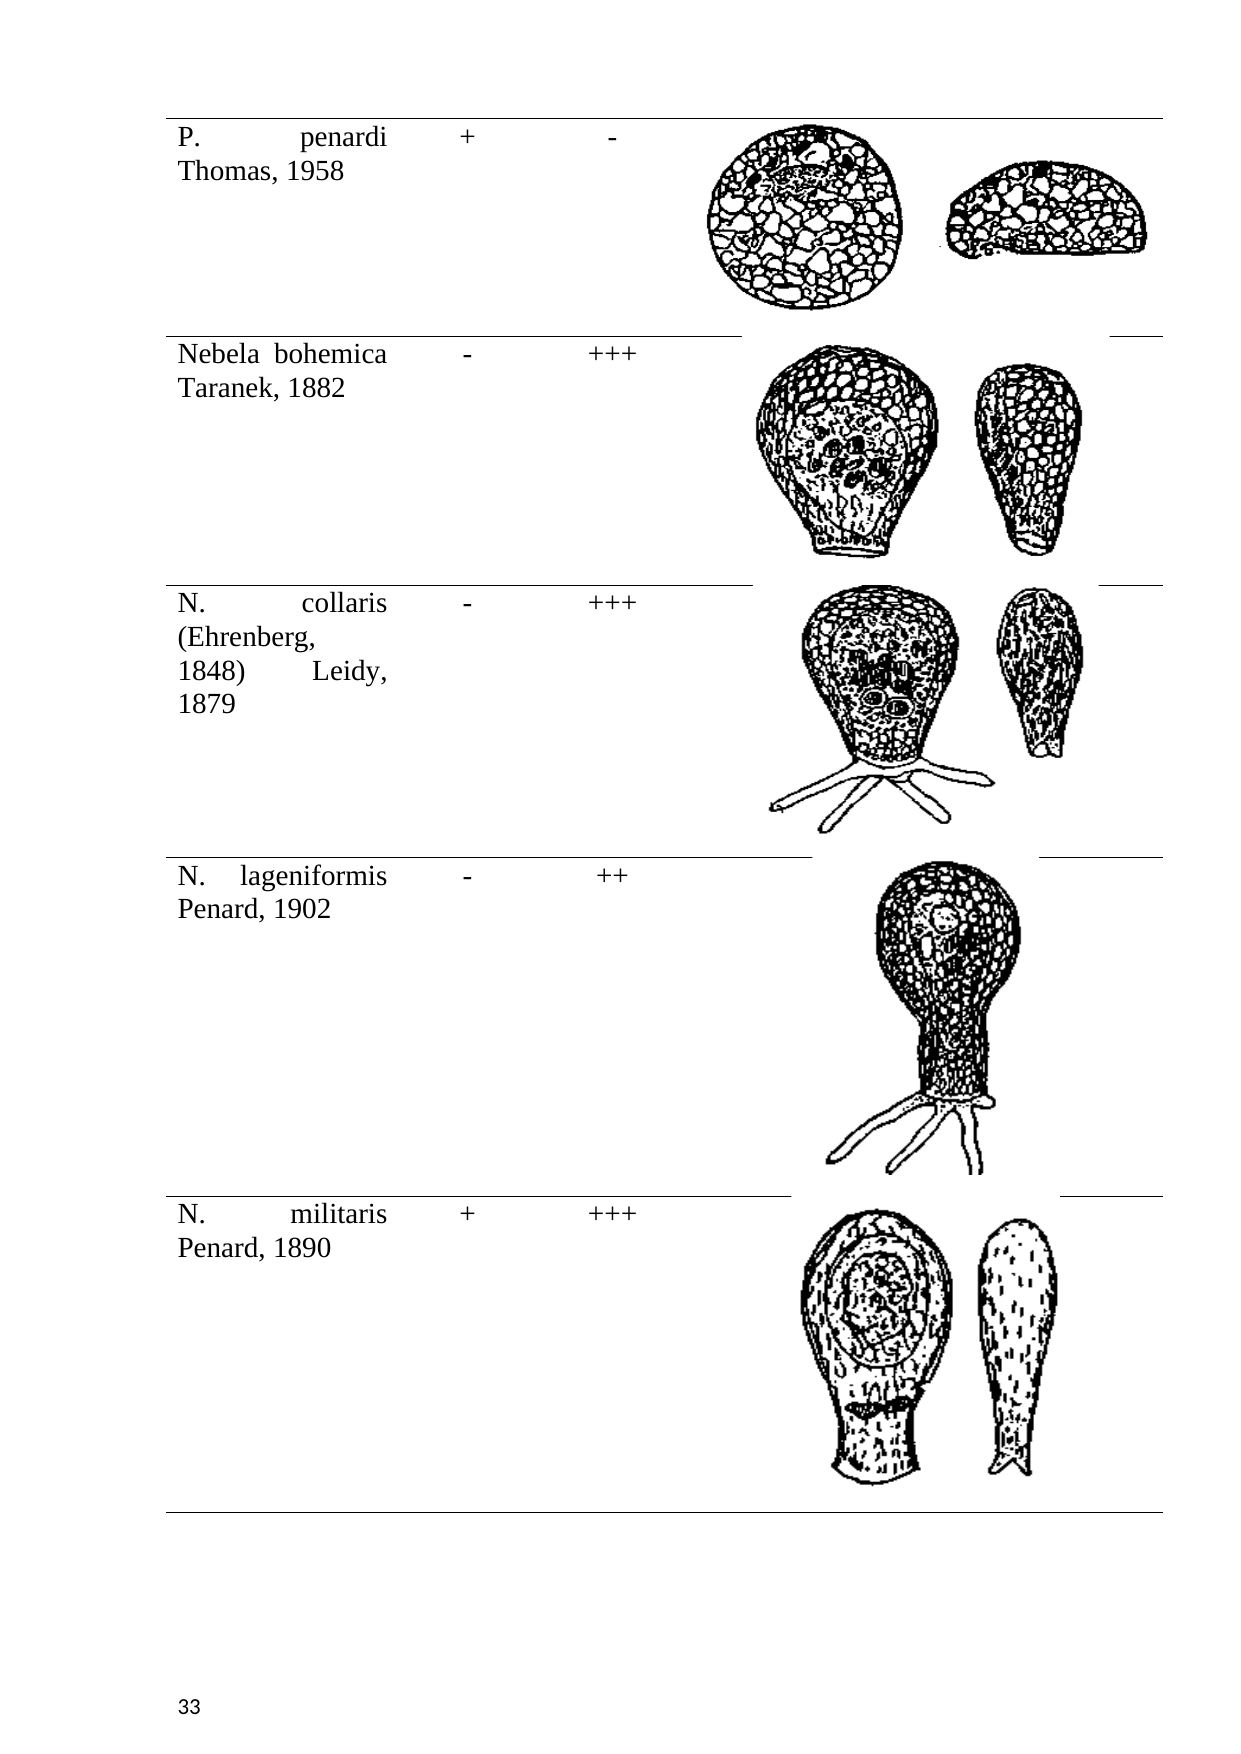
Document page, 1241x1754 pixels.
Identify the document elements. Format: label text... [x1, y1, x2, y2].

table_cell - [536, 119, 689, 336]
table_cell ++ [536, 858, 689, 1196]
table_cell +++ [536, 586, 689, 857]
table_cell Nebela bohemica Taranek, 1882 [166, 337, 398, 584]
table_cell [689, 119, 1163, 336]
table_cell +++ [536, 337, 689, 584]
picture [812, 857, 1040, 1175]
table_cell [689, 858, 1163, 1196]
table_cell [689, 1197, 1163, 1512]
picture [741, 336, 1110, 564]
picture [752, 585, 1099, 836]
table_cell + [399, 1197, 536, 1512]
table_cell P. penardi Thomas, 1958 [166, 119, 398, 336]
table_cell N. lageniformis Penard, 1902 [166, 858, 398, 1196]
table_cell - [399, 337, 536, 584]
table_cell [689, 337, 1163, 584]
table_cell + [399, 119, 536, 336]
table_cell N. collaris (Ehrenberg, 1848) Leidy, 1879 [166, 586, 398, 857]
table_cell - [399, 586, 536, 857]
table_cell - [399, 858, 536, 1196]
picture [791, 1196, 1060, 1492]
table_cell [689, 586, 1163, 857]
picture [700, 119, 1152, 315]
table_cell +++ [536, 1197, 689, 1512]
table_cell N. militaris Penard, 1890 [166, 1197, 398, 1512]
